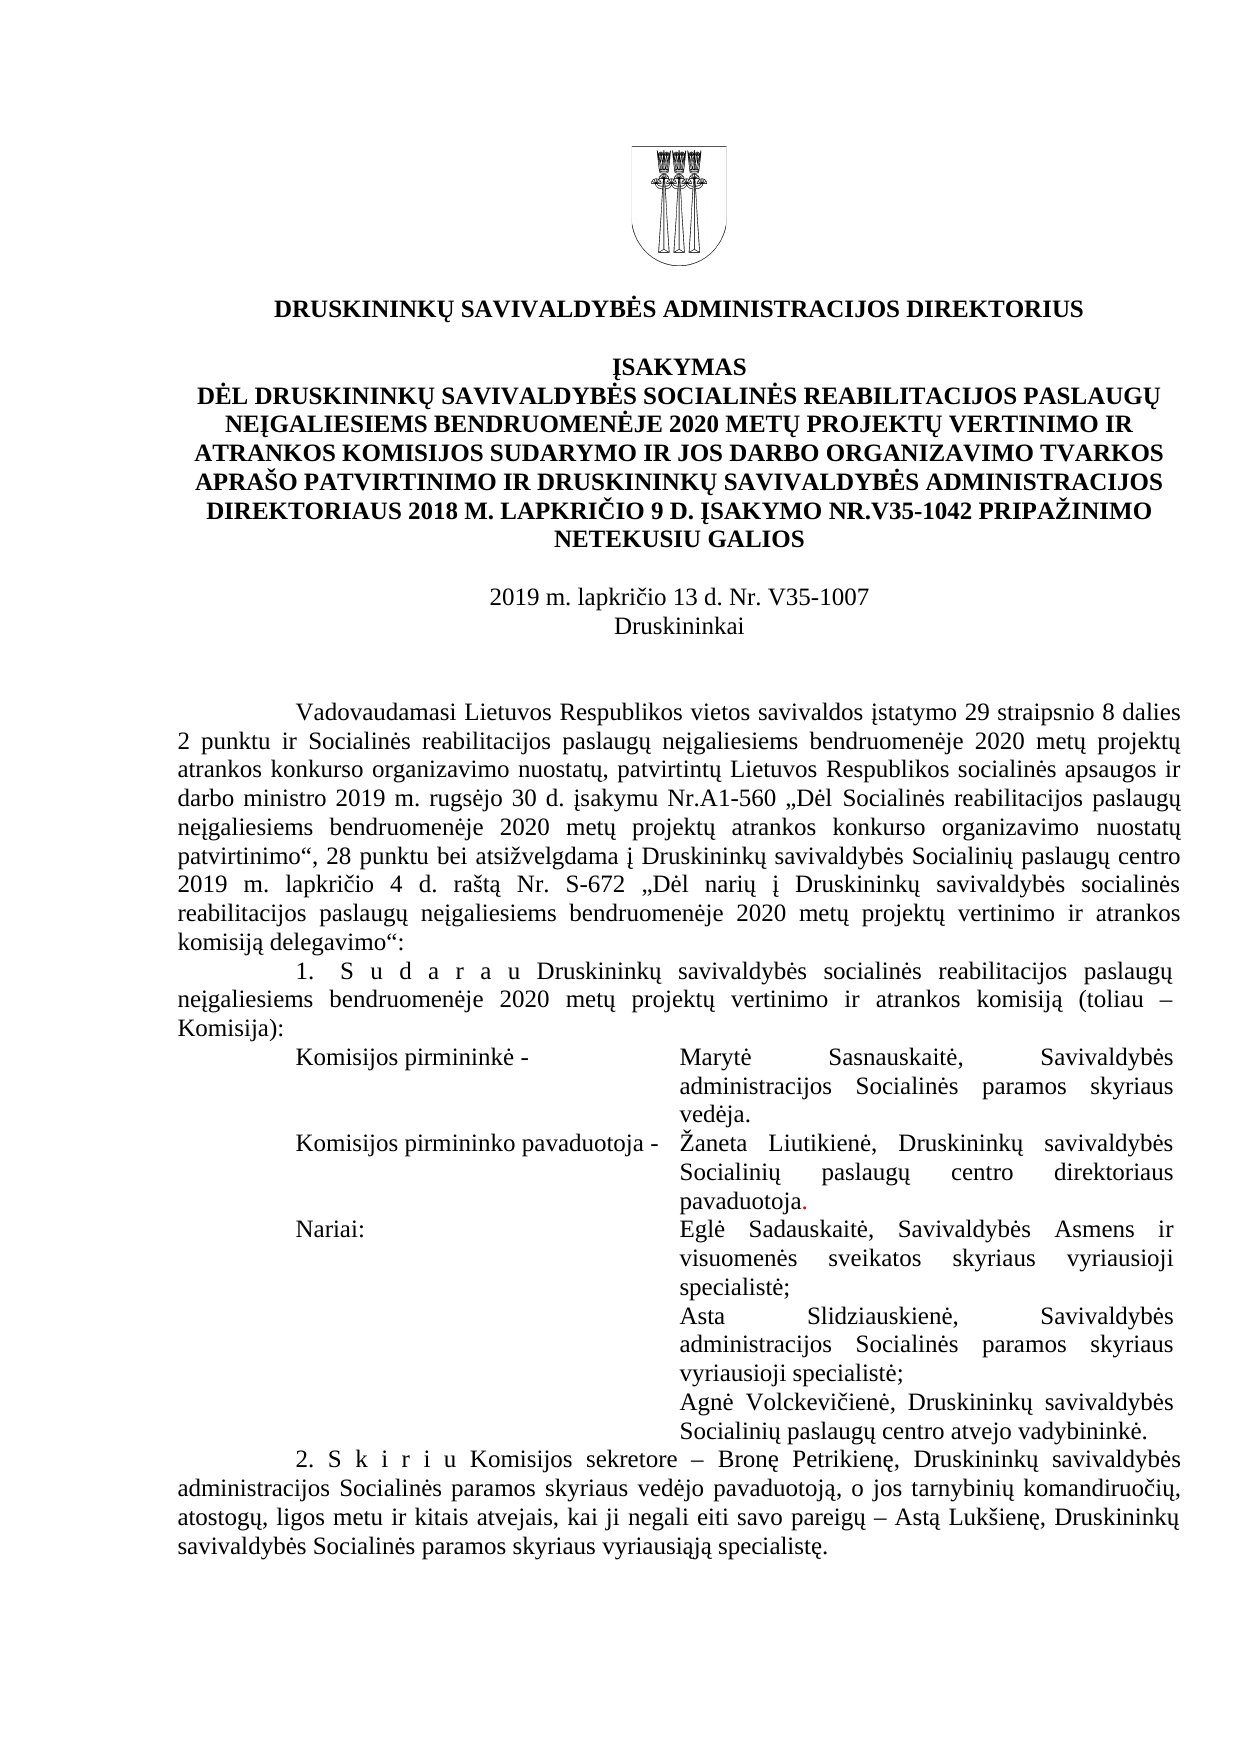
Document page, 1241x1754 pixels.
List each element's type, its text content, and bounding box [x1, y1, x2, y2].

text Komisijos pirmininko pavaduotoja - Žaneta Liutikienė, Druskininkų savivaldybės Socialinių paslaugų centro direktoriaus pavaduotoja. [295, 1128, 1174, 1214]
text Komisijos pirmininkė - Marytė Sasnauskaitė, Savivaldybės administracijos Socialinės paramos skyriaus vedėja. [295, 1042, 1174, 1128]
text Asta Slidziauskienė, Savivaldybės administracijos Socialinės paramos skyriaus vyriausioji specialistė; [679, 1301, 1174, 1387]
text 1. S u d a r a u Druskininkų savivaldybės socialinės reabilitacijos paslaugų neįgaliesiems bendruomenėje 2020 metų projektų vertinimo ir atrankos komisiją (toliau – Komisija): [177, 956, 1174, 1042]
text Vadovaudamasi Lietuvos Respublikos vietos savivaldos įstatymo 29 straipsnio 8 dalies 2 punktu ir Socialinės reabilitacijos paslaugų neįgaliesiems bendruomenėje 2020 metų projektų atrankos konkurso organizavimo nuostatų, patvirtintų Lietuvos Respublikos socialinės apsaugos ir darbo ministro 2019 m. rugsėjo 30 d. įsakymu Nr.A1-560 „Dėl Socialinės reabilitacijos paslaugų neįgaliesiems bendruomenėje 2020 metų projektų atrankos konkurso organizavimo nuostatų patvirtinimo“, 28 punktu bei atsižvelgdama į Druskininkų savivaldybės Socialinių paslaugų centro 2019 m. lapkričio 4 d. raštą Nr. S-672 „Dėl narių į Druskininkų savivaldybės socialinės reabilitacijos paslaugų neįgaliesiems bendruomenėje 2020 metų projektų vertinimo ir atrankos komisiją delegavimo“: [177, 697, 1181, 956]
text ĮSAKYMAS [177, 352, 1181, 381]
text Druskininkai [177, 611, 1181, 639]
text DRUSKININKŲ SAVIVALDYBĖS ADMINISTRACIJOS DIREKTORIUS [177, 294, 1181, 323]
text Nariai: Eglė Sadauskaitė, Savivaldybės Asmens ir visuomenės sveikatos skyriaus vyriausioji specialistė; [295, 1214, 1174, 1301]
text 2019 m. lapkričio 13 d. Nr. V35-1007 [177, 582, 1181, 611]
text Agnė Volckevičienė, Druskininkų savivaldybės Socialinių paslaugų centro atvejo vadybininkė. [679, 1387, 1174, 1444]
text 2. S k i r i u Komisijos sekretore – Bronę Petrikienę, Druskininkų savivaldybės administracijos Socialinės paramos skyriaus vedėjo pavaduotoją, o jos tarnybinių komandiruočių, atostogų, ligos metu ir kitais atvejais, kai ji negali eiti savo pareigų – Astą Lukšienę, Druskininkų savivaldybės Socialinės paramos skyriaus vyriausiąją specialistę. [177, 1444, 1181, 1559]
text DĖL DRUSKININKŲ SAVIVALDYBĖS SOCIALINĖS REABILITACIJOS PASLAUGŲ NEĮGALIESIEMS BENDRUOMENĖJE 2020 METŲ PROJEKTŲ VERTINIMO IR ATRANKOS KOMISIJOS SUDARYMO IR JOS DARBO ORGANIZAVIMO TVARKOS APRAŠO PATVIRTINIMO IR DRUSKININKŲ SAVIVALDYBĖS ADMINISTRACIJOS DIREKTORIAUS 2018 M. LAPKRIČIO 9 D. ĮSAKYMO NR.V35-1042 PRIPAŽINIMO NETEKUSIU GALIOS [177, 381, 1181, 553]
